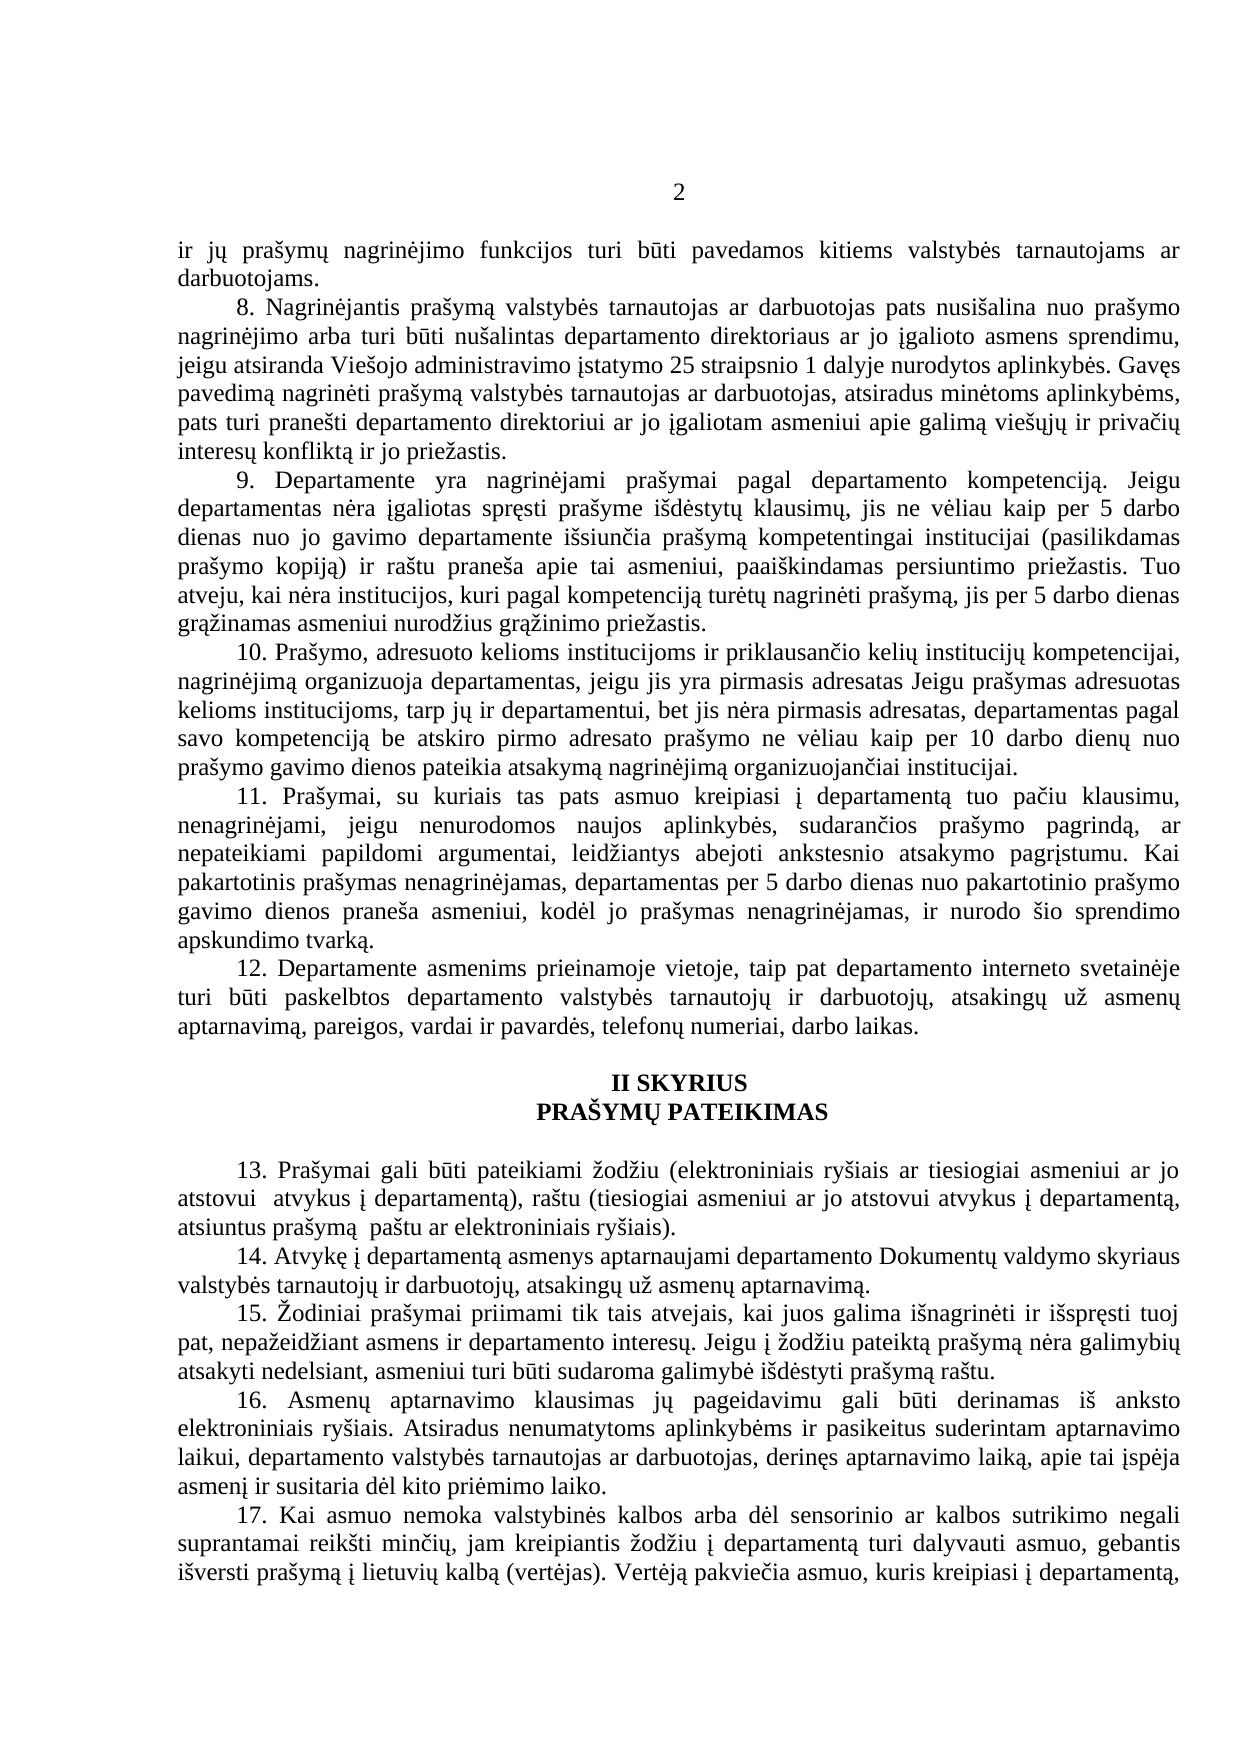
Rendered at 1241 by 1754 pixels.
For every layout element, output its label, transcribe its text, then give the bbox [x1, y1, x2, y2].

text ir jų prašymų nagrinėjimo funkcijos turi būti pavedamos kitiems valstybės tarnautojams ar darbuotojams. [177, 235, 1181, 292]
text 17. Kai asmuo nemoka valstybinės kalbos arba dėl sensorinio ar kalbos sutrikimo negali suprantamai reikšti minčių, jam kreipiantis žodžiu į departamentą turi dalyvauti asmuo, gebantis išversti prašymą į lietuvių kalbą (vertėjas). Vertėją pakviečia asmuo, kuris kreipiasi į departamentą, [177, 1500, 1181, 1586]
text 9. Departamente yra nagrinėjami prašymai pagal departamento kompetenciją. Jeigu departamentas nėra įgaliotas spręsti prašyme išdėstytų klausimų, jis ne vėliau kaip per 5 darbo dienas nuo jo gavimo departamente išsiunčia prašymą kompetentingai institucijai (pasilikdamas prašymo kopiją) ir raštu praneša apie tai asmeniui, paaiškindamas persiuntimo priežastis. Tuo atveju, kai nėra institucijos, kuri pagal kompetenciją turėtų nagrinėti prašymą, jis per 5 darbo dienas grąžinamas asmeniui nurodžius grąžinimo priežastis. [177, 465, 1181, 637]
text 11. Prašymai, su kuriais tas pats asmuo kreipiasi į departamentą tuo pačiu klausimu, nenagrinėjami, jeigu nenurodomos naujos aplinkybės, sudarančios prašymo pagrindą, ar nepateikiami papildomi argumentai, leidžiantys abejoti ankstesnio atsakymo pagrįstumu. Kai pakartotinis prašymas nenagrinėjamas, departamentas per 5 darbo dienas nuo pakartotinio prašymo gavimo dienos praneša asmeniui, kodėl jo prašymas nenagrinėjamas, ir nurodo šio sprendimo apskundimo tvarką. [177, 781, 1181, 953]
text PRAŠYMŲ PATEIKIMAS [177, 1097, 1181, 1126]
text 14. Atvykę į departamentą asmenys aptarnaujami departamento Dokumentų valdymo skyriaus valstybės tarnautojų ir darbuotojų, atsakingų už asmenų aptarnavimą. [177, 1241, 1181, 1298]
text 16. Asmenų aptarnavimo klausimas jų pageidavimu gali būti derinamas iš anksto elektroniniais ryšiais. Atsiradus nenumatytoms aplinkybėms ir pasikeitus suderintam aptarnavimo laikui, departamento valstybės tarnautojas ar darbuotojas, derinęs aptarnavimo laiką, apie tai įspėja asmenį ir susitaria dėl kito priėmimo laiko. [177, 1385, 1181, 1500]
text 13. Prašymai gali būti pateikiami žodžiu (elektroniniais ryšiais ar tiesiogiai asmeniui ar jo atstovui atvykus į departamentą), raštu (tiesiogiai asmeniui ar jo atstovui atvykus į departamentą, atsiuntus prašymą paštu ar elektroniniais ryšiais). [177, 1155, 1181, 1241]
text 12. Departamente asmenims prieinamoje vietoje, taip pat departamento interneto svetainėje turi būti paskelbtos departamento valstybės tarnautojų ir darbuotojų, atsakingų už asmenų aptarnavimą, pareigos, vardai ir pavardės, telefonų numeriai, darbo laikas. [177, 953, 1181, 1040]
text 10. Prašymo, adresuoto kelioms institucijoms ir priklausančio kelių institucijų kompetencijai, nagrinėjimą organizuoja departamentas, jeigu jis yra pirmasis adresatas Jeigu prašymas adresuotas kelioms institucijoms, tarp jų ir departamentui, bet jis nėra pirmasis adresatas, departamentas pagal savo kompetenciją be atskiro pirmo adresato prašymo ne vėliau kaip per 10 darbo dienų nuo prašymo gavimo dienos pateikia atsakymą nagrinėjimą organizuojančiai institucijai. [177, 637, 1181, 781]
text 8. Nagrinėjantis prašymą valstybės tarnautojas ar darbuotojas pats nusišalina nuo prašymo nagrinėjimo arba turi būti nušalintas departamento direktoriaus ar jo įgalioto asmens sprendimu, jeigu atsiranda Viešojo administravimo įstatymo 25 straipsnio 1 dalyje nurodytos aplinkybės. Gavęs pavedimą nagrinėti prašymą valstybės tarnautojas ar darbuotojas, atsiradus minėtoms aplinkybėms, pats turi pranešti departamento direktoriui ar jo įgaliotam asmeniui apie galimą viešųjų ir privačių interesų konfliktą ir jo priežastis. [177, 292, 1181, 465]
text 15. Žodiniai prašymai priimami tik tais atvejais, kai juos galima išnagrinėti ir išspręsti tuoj pat, nepažeidžiant asmens ir departamento interesų. Jeigu į žodžiu pateiktą prašymą nėra galimybių atsakyti nedelsiant, asmeniui turi būti sudaroma galimybė išdėstyti prašymą raštu. [177, 1298, 1181, 1385]
text II Skyrius [177, 1068, 1181, 1097]
